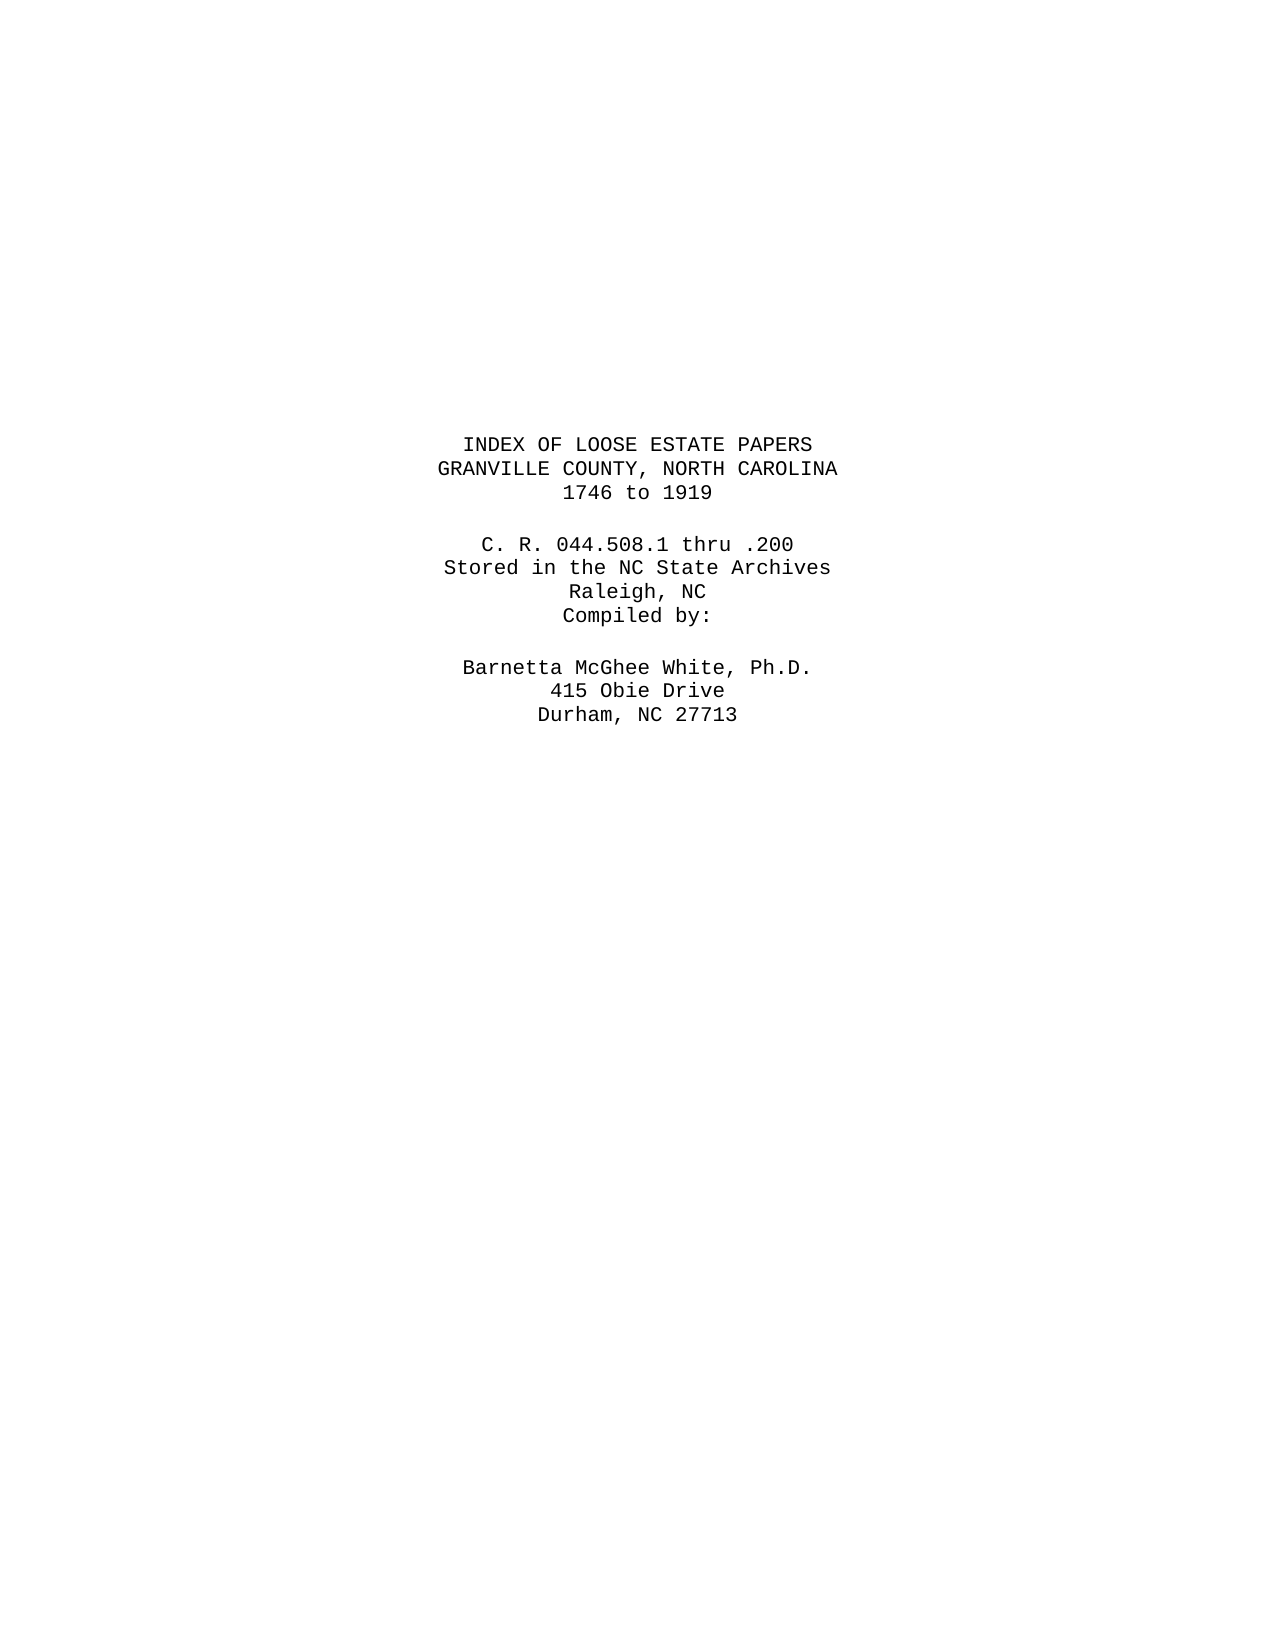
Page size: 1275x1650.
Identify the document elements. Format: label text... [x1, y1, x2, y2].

text GRANVILLE COUNTY, NORTH CAROLINA [150, 458, 1125, 482]
text Raleigh, NC [150, 581, 1125, 605]
text INDEX OF LOOSE ESTATE PAPERS [150, 434, 1125, 458]
text Barnetta McGhee White, Ph.D. [150, 657, 1125, 680]
text Stored in the NC State Archives [150, 557, 1125, 581]
text Compiled by: [150, 605, 1125, 628]
text C. R. 044.508.1 thru .200 [150, 534, 1125, 557]
text 1746 to 1919 [150, 482, 1125, 505]
text Durham, NC 27713 [150, 704, 1125, 728]
text 415 Obie Drive [150, 680, 1125, 704]
